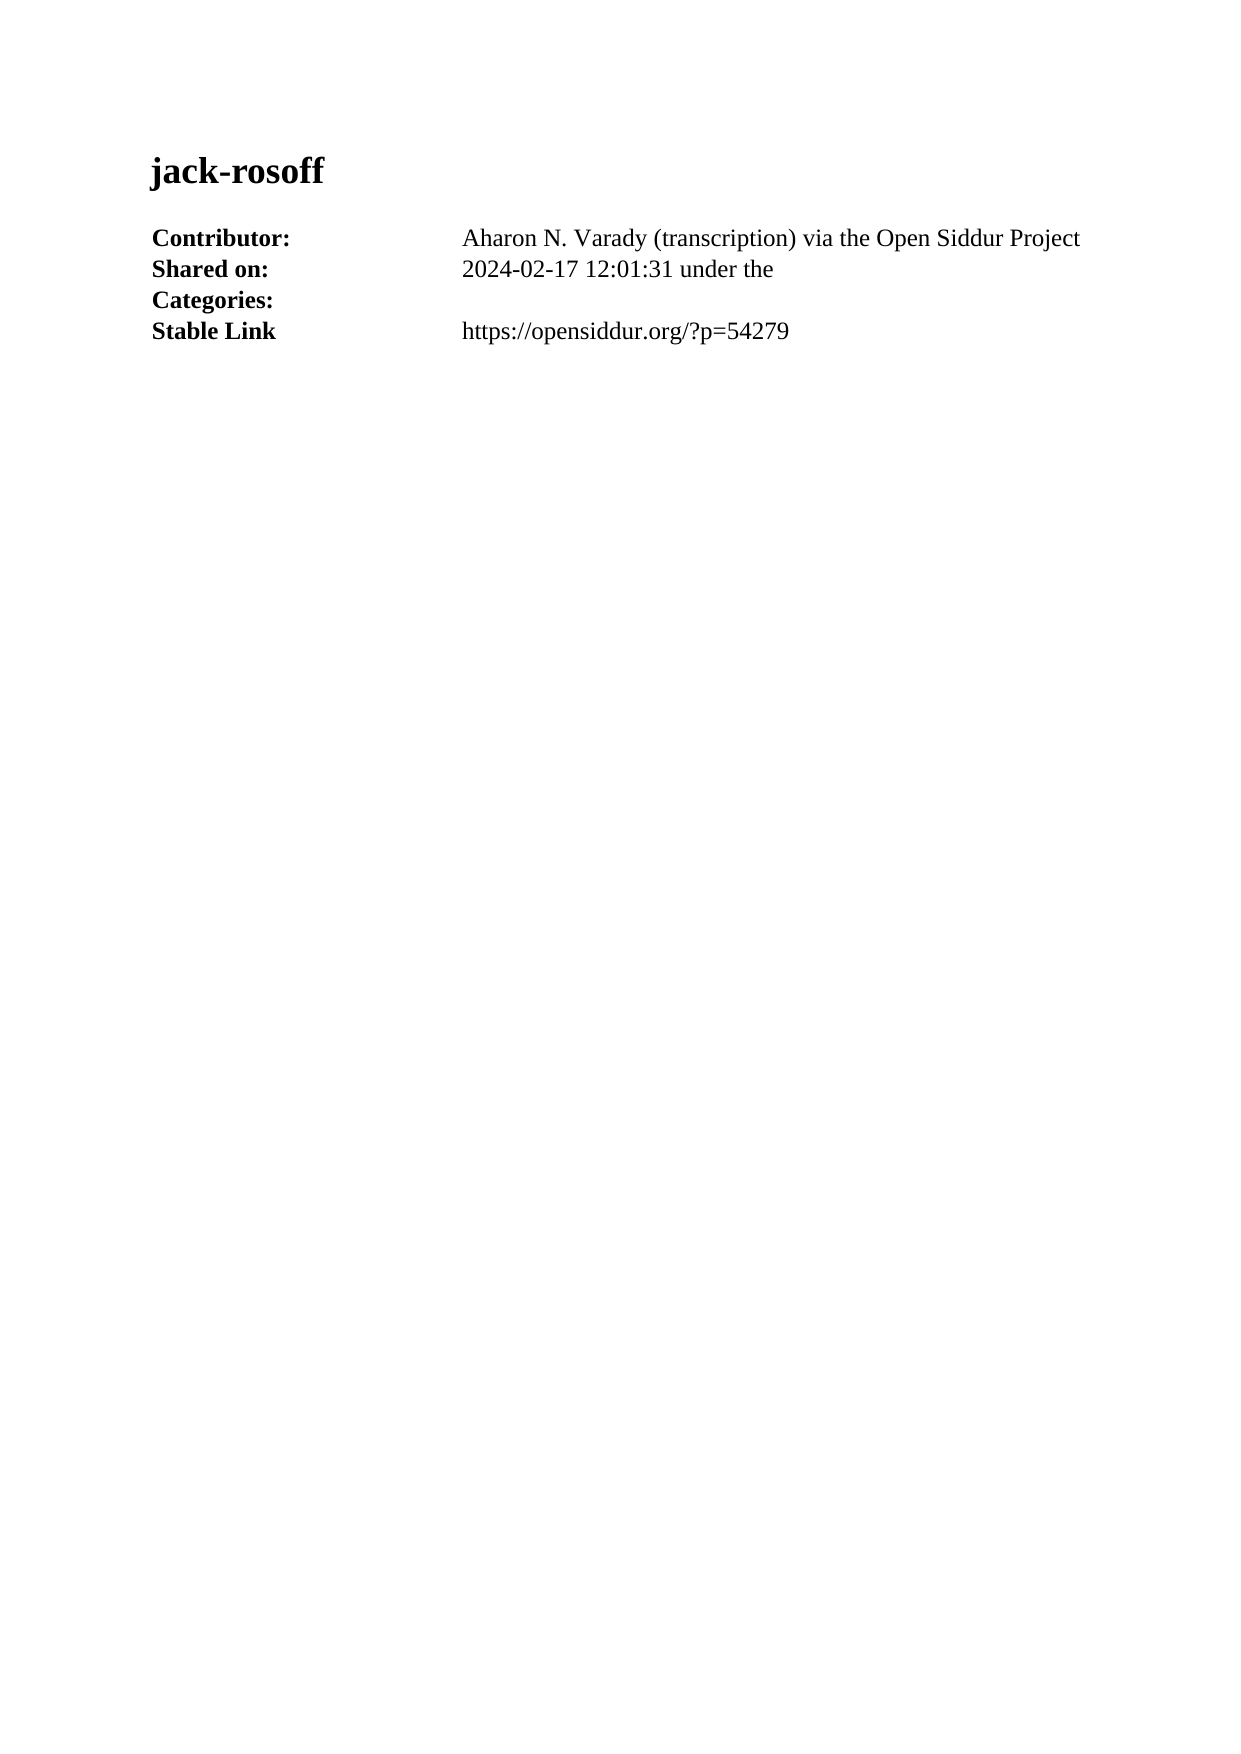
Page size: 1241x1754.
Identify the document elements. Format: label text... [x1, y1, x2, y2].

table_header Contributor: [150, 223, 460, 253]
table_header Aharon N. Varady (transcription) via the Open Siddur Project [460, 223, 1090, 253]
table_cell Shared on: [150, 254, 460, 284]
table_cell 2024-02-17 12:01:31 under the [460, 254, 1090, 284]
subtitle jack-rosoff [150, 150, 1090, 192]
table_cell [460, 284, 1090, 315]
table_cell Stable Link [150, 315, 460, 346]
table_cell https://opensiddur.org/?p=54279 [460, 315, 1090, 346]
table_cell Categories: [150, 284, 460, 315]
